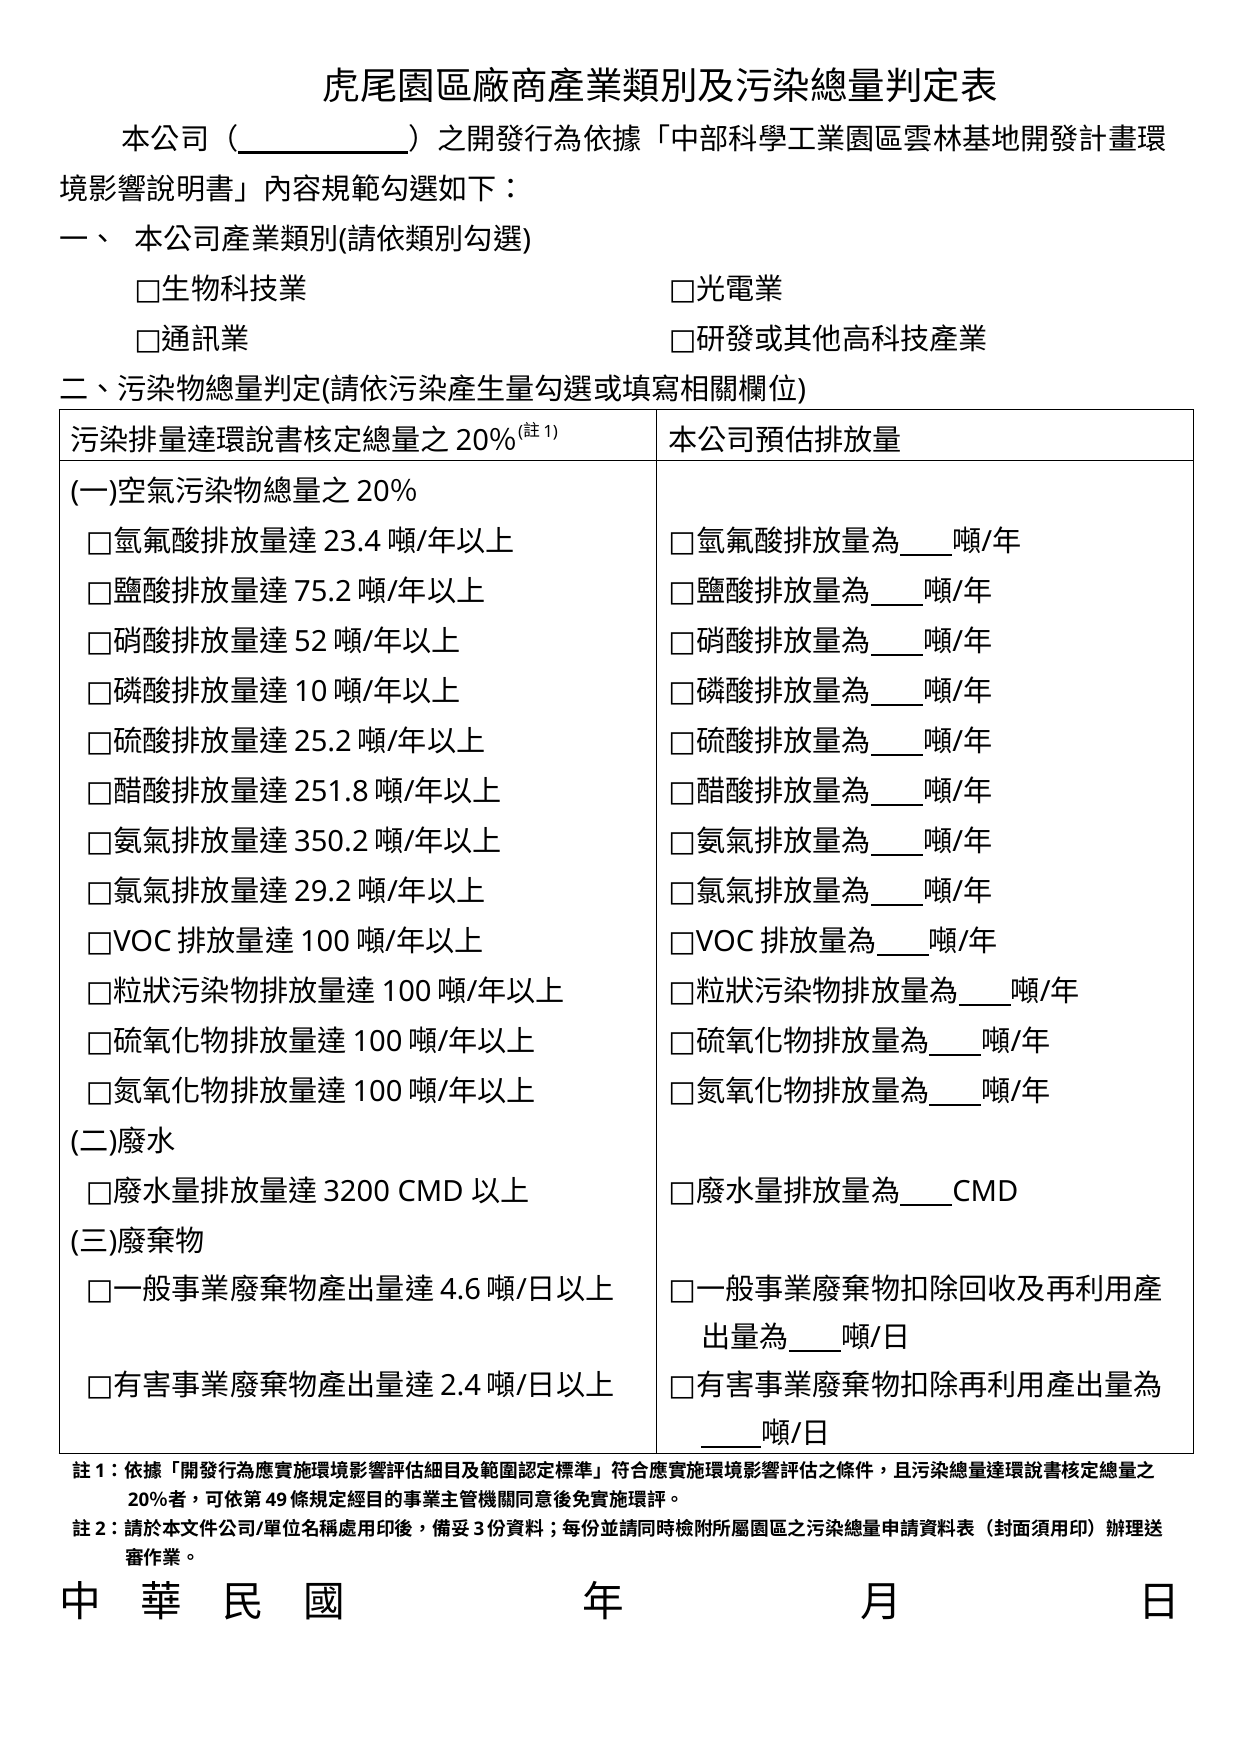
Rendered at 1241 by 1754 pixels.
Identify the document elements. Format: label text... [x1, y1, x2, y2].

table_header 本公司預估排放量 [657, 410, 1193, 460]
list 本公司產業類別(請依類別勾選) [59, 209, 1181, 259]
text 註1：依據「開發行為應實施環境影響評估細目及範圍認定標準」符合應實施環境影響評估之條件，且污染總量達環說書核定總量之 [72, 1454, 1181, 1483]
table_cell □廢水量排放量達3200 CMD 以上 [60, 1161, 656, 1211]
table_cell [657, 461, 1193, 511]
table_cell □硫酸排放量達25.2噸/年以上 [60, 711, 656, 761]
table_cell □VOC排放量達100噸/年以上 [60, 911, 656, 961]
table_cell (一)空氣污染物總量之20％ [60, 461, 656, 511]
table_cell □氨氣排放量達350.2噸/年以上 [60, 811, 656, 861]
text 本公司（ ）之開發行為依據「中部科學工業園區雲林基地開發計畫環境影響說明書」內容規範勾選如下： [59, 109, 1181, 209]
table_header □生物科技業 [123, 259, 657, 309]
table_cell (三)廢棄物 [60, 1211, 656, 1261]
text 註2：請於本文件公司/單位名稱處用印後，備妥3份資料；每份並請同時檢附所屬園區之污染總量申請資料表（封面須用印）辦理送審作業。 [72, 1512, 1181, 1571]
table_cell □氯氣排放量達29.2噸/年以上 [60, 861, 656, 911]
text 中華民國 年 月 日 [59, 1581, 1181, 1625]
table_cell □氫氟酸排放量達23.4噸/年以上 [60, 511, 656, 561]
table_cell □廢水量排放量為 CMD [657, 1161, 1193, 1211]
table_cell □VOC排放量為 噸/年 [657, 911, 1193, 961]
table_cell (二)廢水 [60, 1111, 656, 1161]
table_cell □一般事業廢棄物扣除回收及再利用產出量為 噸/日 [657, 1261, 1193, 1357]
table_cell □氨氣排放量為 噸/年 [657, 811, 1193, 861]
table_cell □氮氧化物排放量為 噸/年 [657, 1061, 1193, 1111]
table_cell [657, 1111, 1193, 1161]
table_cell □醋酸排放量為 噸/年 [657, 761, 1193, 811]
table_cell □硝酸排放量為 噸/年 [657, 611, 1193, 661]
table_cell □有害事業廢棄物扣除再利用產出量為 噸/日 [657, 1357, 1193, 1453]
table_cell □磷酸排放量為 噸/年 [657, 661, 1193, 711]
text 20％者，可依第49條規定經目的事業主管機關同意後免實施環評。 [128, 1483, 1181, 1512]
table_cell [657, 1211, 1193, 1261]
table_cell □醋酸排放量達251.8噸/年以上 [60, 761, 656, 811]
table_cell □硫氧化物排放量達100噸/年以上 [60, 1011, 656, 1061]
table_header □光電業 [657, 259, 1192, 309]
table_cell □粒狀污染物排放量為 噸/年 [657, 961, 1193, 1011]
table_cell □氮氧化物排放量達100噸/年以上 [60, 1061, 656, 1111]
table_cell □氯氣排放量為 噸/年 [657, 861, 1193, 911]
table_cell □粒狀污染物排放量達100噸/年以上 [60, 961, 656, 1011]
table_cell □研發或其他高科技產業 [657, 309, 1192, 359]
table_cell □一般事業廢棄物產出量達4.6噸/日以上 [60, 1261, 656, 1357]
text 虎尾園區廠商產業類別及污染總量判定表 [59, 59, 1181, 109]
table_cell □硝酸排放量達52噸/年以上 [60, 611, 656, 661]
table_cell □硫氧化物排放量為 噸/年 [657, 1011, 1193, 1061]
table_cell □鹽酸排放量為 噸/年 [657, 561, 1193, 611]
table_cell □磷酸排放量達10噸/年以上 [60, 661, 656, 711]
table_header 污染排量達環說書核定總量之20％(註1) [60, 410, 656, 460]
table_cell □通訊業 [123, 309, 657, 359]
table_cell □氫氟酸排放量為 噸/年 [657, 511, 1193, 561]
table_cell □鹽酸排放量達75.2噸/年以上 [60, 561, 656, 611]
table_cell □有害事業廢棄物產出量達2.4噸/日以上 [60, 1357, 656, 1453]
table_cell □硫酸排放量為 噸/年 [657, 711, 1193, 761]
text 二、污染物總量判定(請依污染產生量勾選或填寫相關欄位) [59, 359, 1181, 409]
